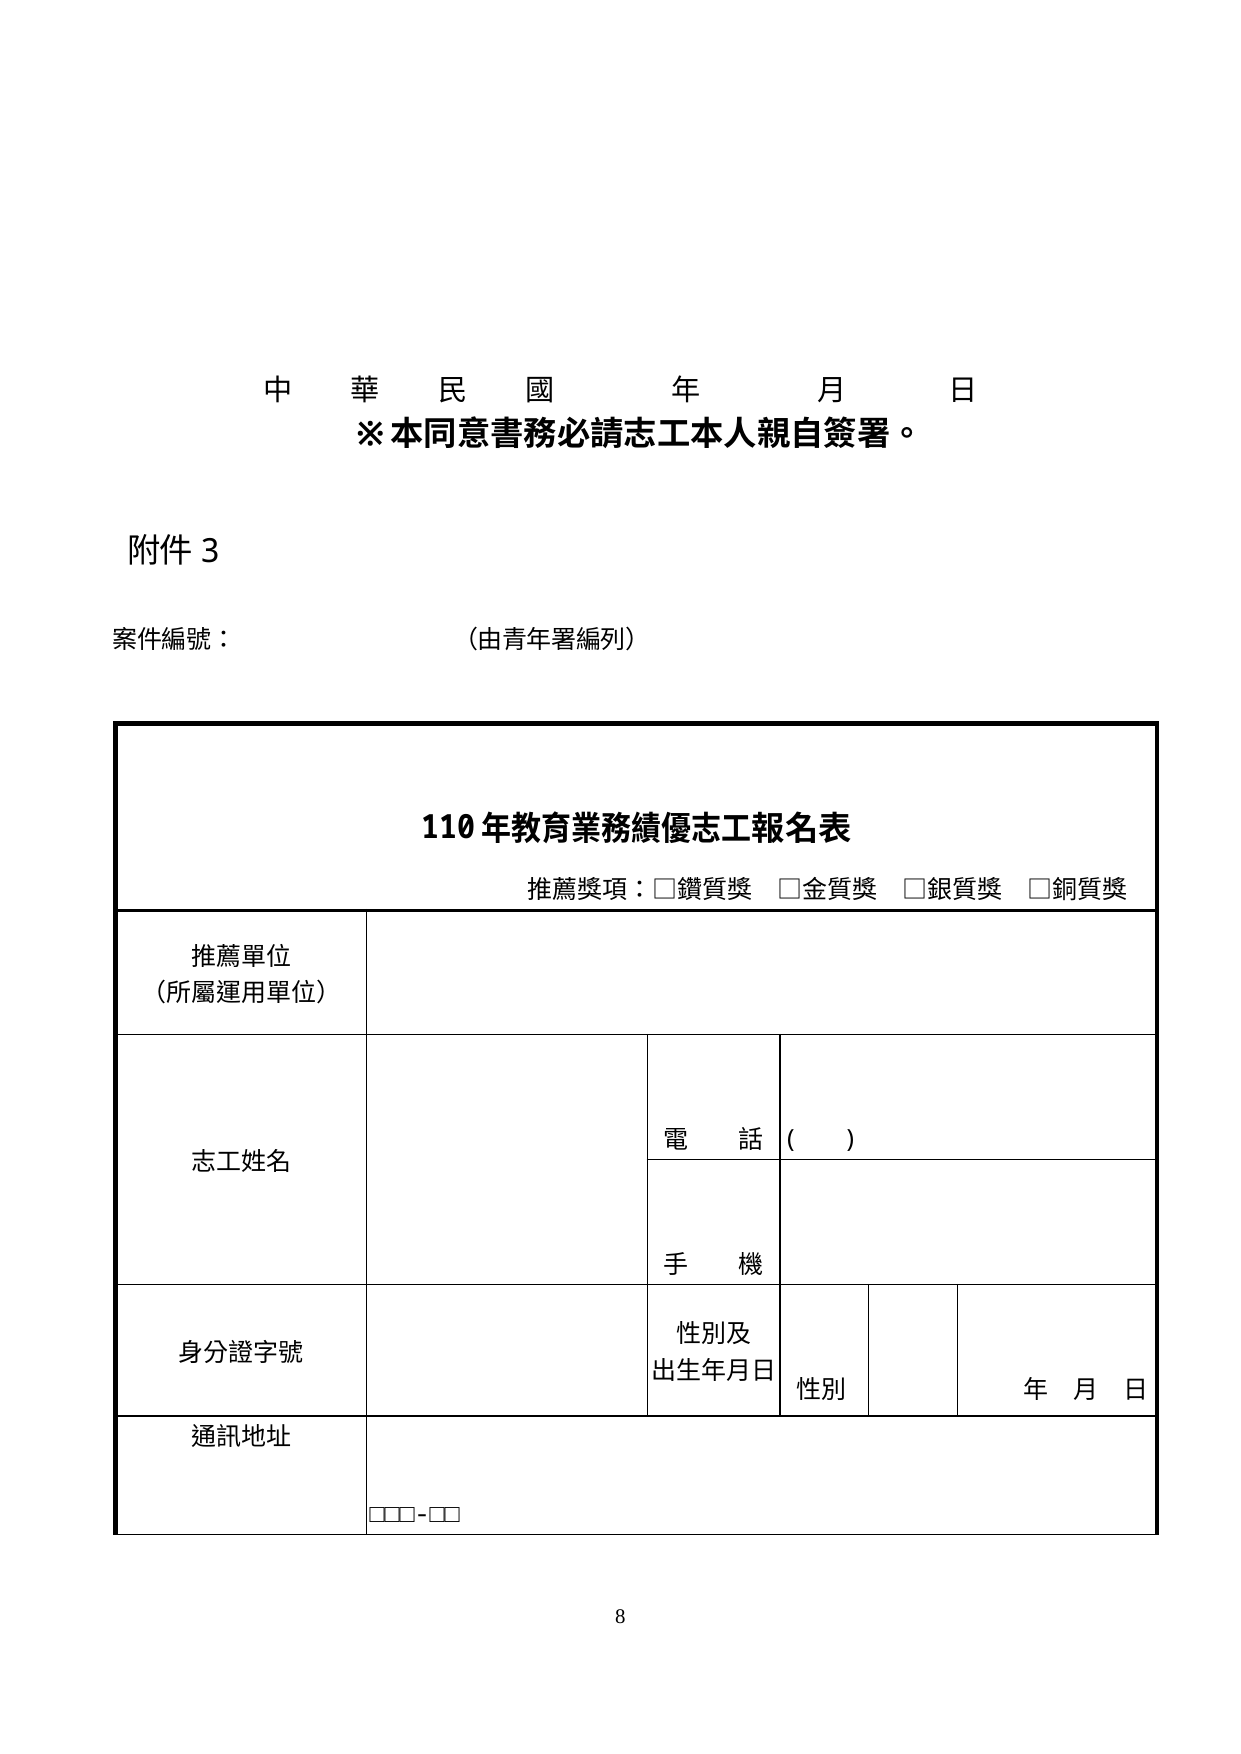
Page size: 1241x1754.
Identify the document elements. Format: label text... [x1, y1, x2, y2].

table_cell 電 話 [648, 1035, 779, 1159]
table_cell [367, 1285, 647, 1415]
table_cell 志工姓名 [118, 1035, 366, 1284]
table_cell [869, 1285, 957, 1415]
table_cell 通訊地址 [118, 1417, 366, 1534]
table_cell 手 機 [648, 1160, 779, 1284]
table_cell 推薦單位 （所屬運用單位） [118, 912, 366, 1034]
table_cell 性別及 出生年月日 [648, 1285, 779, 1415]
table_cell [367, 1035, 647, 1284]
table_header 110年教育業務績優志工報名表 推薦獎項：□鑽質獎 □金質獎 □銀質獎 □銅質獎 [118, 726, 1155, 909]
table_cell 身分證字號 [118, 1285, 366, 1415]
text 附件3 [127, 524, 277, 573]
text [112, 517, 292, 588]
text ※本同意書務必請志工本人親自簽署。 [146, 409, 1128, 454]
table_cell 年 月 日 [958, 1285, 1155, 1415]
table_cell [781, 1160, 1155, 1284]
table_cell ( ) [781, 1035, 1155, 1159]
text 中 華 民 國 年 月 日 [112, 346, 1128, 409]
table_cell □□□-□□ [367, 1417, 1155, 1534]
table_cell 性別 [781, 1285, 868, 1415]
table_cell [367, 912, 1155, 1034]
text 案件編號： （由青年署編列） [112, 596, 1083, 659]
